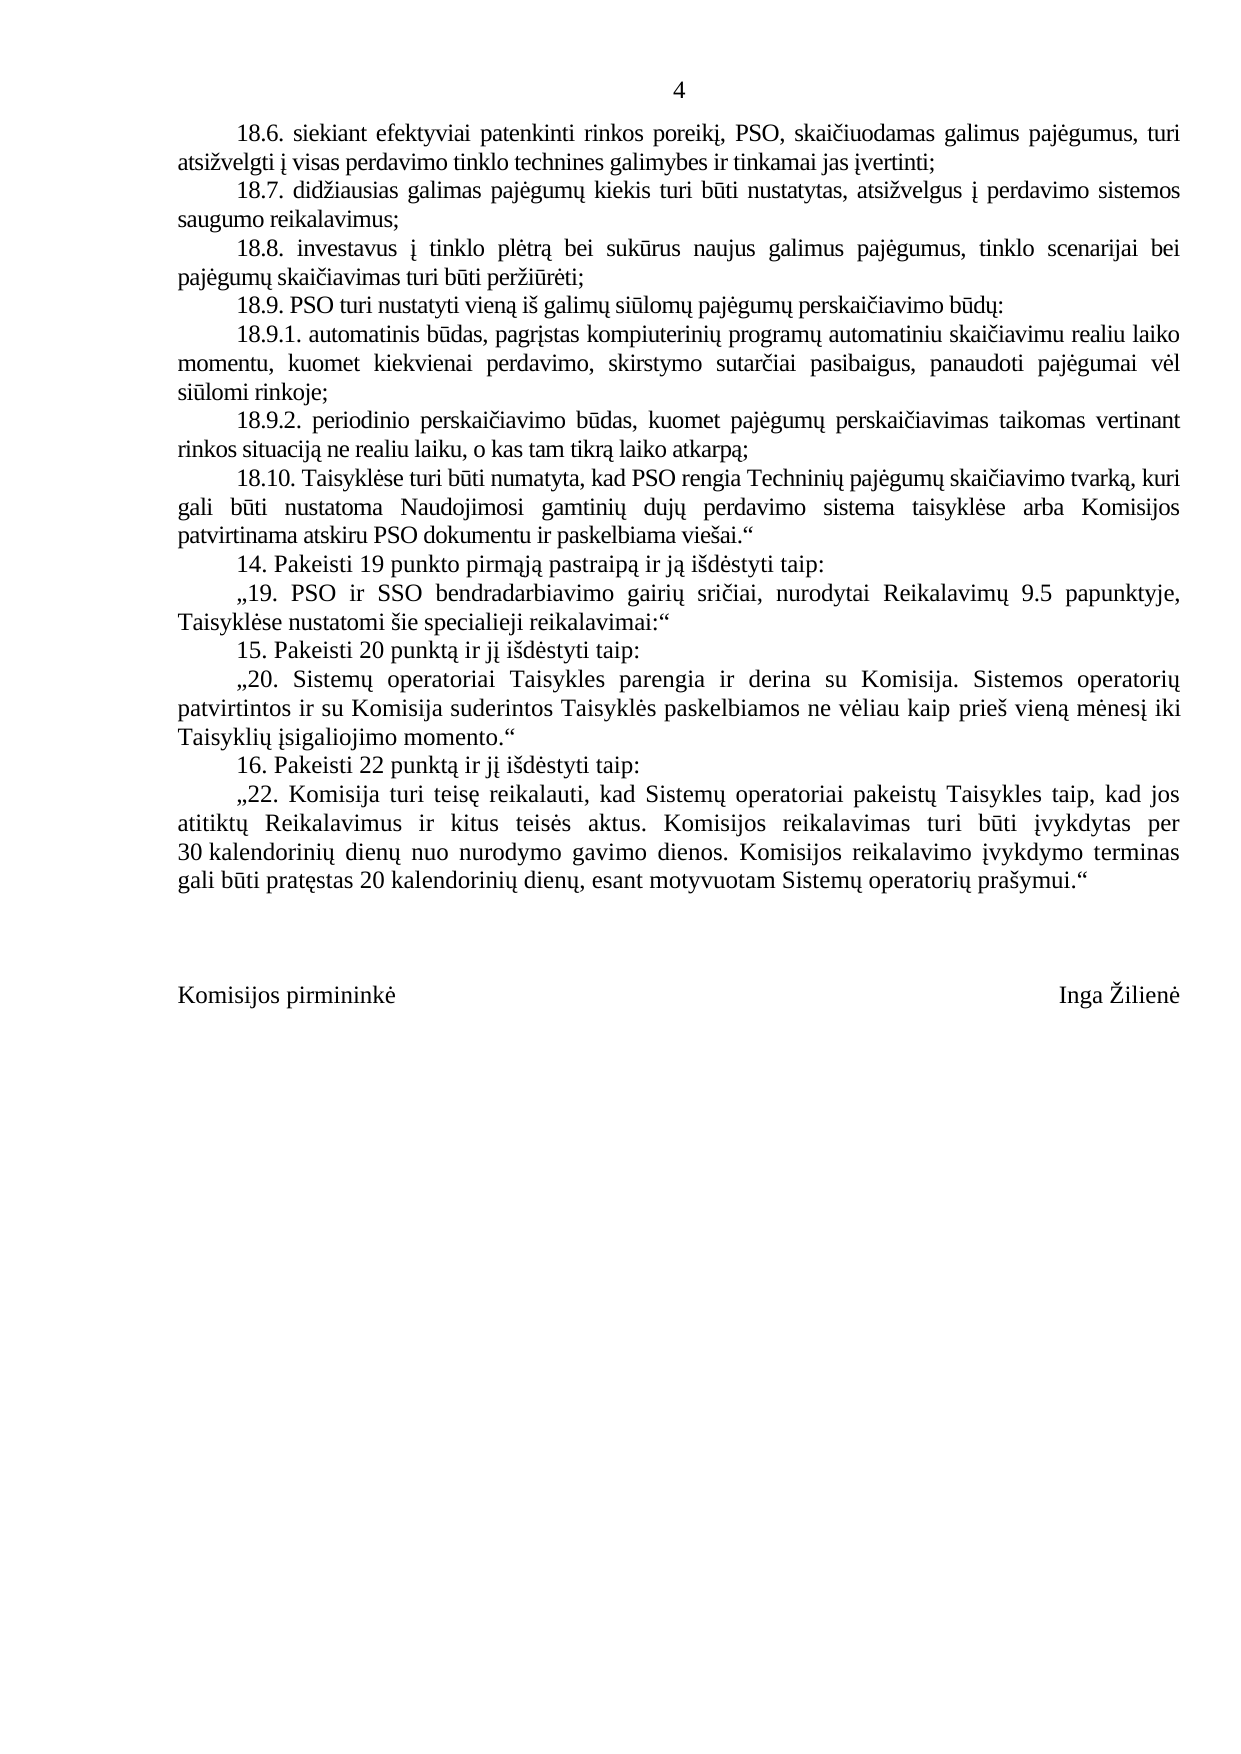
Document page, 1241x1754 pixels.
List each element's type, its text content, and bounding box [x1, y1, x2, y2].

text „19. PSO ir SSO bendradarbiavimo gairių sričiai, nurodytai Reikalavimų 9.5 papunktyje, Taisyklėse nustatomi šie specialieji reikalavimai:“ [177, 578, 1181, 636]
text Komisijos pirmininkė Inga Žilienė [177, 981, 1181, 1009]
text 18.9.1. automatinis būdas, pagrįstas kompiuterinių programų automatiniu skaičiavimu realiu laiko momentu, kuomet kiekvienai perdavimo, skirstymo sutarčiai pasibaigus, panaudoti pajėgumai vėl siūlomi rinkoje; [177, 319, 1181, 406]
text 18.9. PSO turi nustatyti vieną iš galimų siūlomų pajėgumų perskaičiavimo būdų: [177, 291, 1181, 319]
text 14. Pakeisti 19 punkto pirmąją pastraipą ir ją išdėstyti taip: [177, 549, 1181, 578]
text 18.8. investavus į tinklo plėtrą bei sukūrus naujus galimus pajėgumus, tinklo scenarijai bei pajėgumų skaičiavimas turi būti peržiūrėti; [177, 233, 1181, 291]
text 18.7. didžiausias galimas pajėgumų kiekis turi būti nustatytas, atsižvelgus į perdavimo sistemos saugumo reikalavimus; [177, 176, 1181, 233]
text 18.10. Taisyklėse turi būti numatyta, kad PSO rengia Techninių pajėgumų skaičiavimo tvarką, kuri gali būti nustatoma Naudojimosi gamtinių dujų perdavimo sistema taisyklėse arba Komisijos patvirtinama atskiru PSO dokumentu ir paskelbiama viešai.“ [177, 463, 1181, 549]
text 15. Pakeisti 20 punktą ir jį išdėstyti taip: [177, 636, 1181, 664]
text 16. Pakeisti 22 punktą ir jį išdėstyti taip: [177, 751, 1181, 779]
text 18.6. siekiant efektyviai patenkinti rinkos poreikį, PSO, skaičiuodamas galimus pajėgumus, turi atsižvelgti į visas perdavimo tinklo technines galimybes ir tinkamai jas įvertinti; [177, 118, 1181, 176]
text „22. Komisija turi teisę reikalauti, kad Sistemų operatoriai pakeistų Taisykles taip, kad jos atitiktų Reikalavimus ir kitus teisės aktus. Komisijos reikalavimas turi būti įvykdytas per 30 kalendorinių dienų nuo nurodymo gavimo dienos. Komisijos reikalavimo įvykdymo terminas gali būti pratęstas 20 kalendorinių dienų, esant motyvuotam Sistemų operatorių prašymui.“ [177, 779, 1181, 894]
text 18.9.2. periodinio perskaičiavimo būdas, kuomet pajėgumų perskaičiavimas taikomas vertinant rinkos situaciją ne realiu laiku, o kas tam tikrą laiko atkarpą; [177, 406, 1181, 463]
text „20. Sistemų operatoriai Taisykles parengia ir derina su Komisija. Sistemos operatorių patvirtintos ir su Komisija suderintos Taisyklės paskelbiamos ne vėliau kaip prieš vieną mėnesį iki Taisyklių įsigaliojimo momento.“ [177, 664, 1181, 751]
